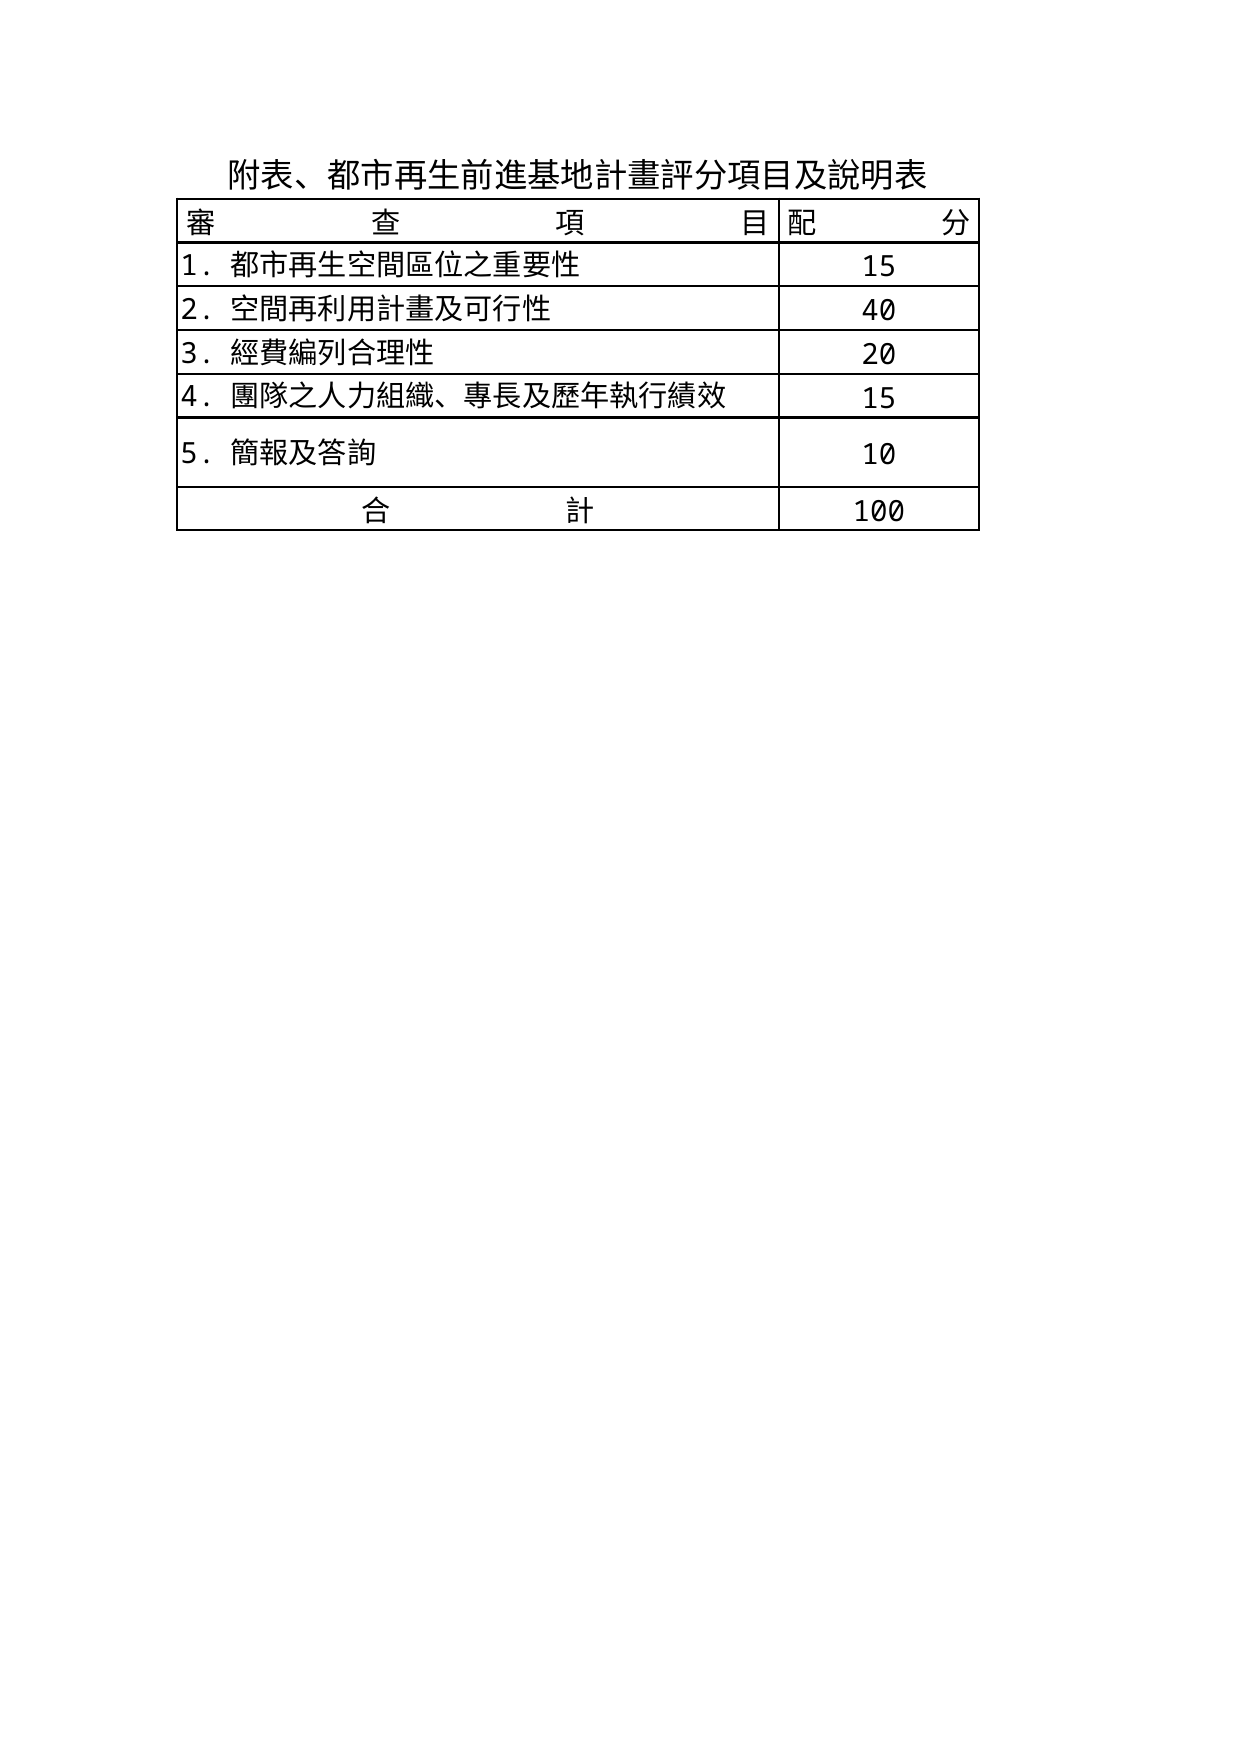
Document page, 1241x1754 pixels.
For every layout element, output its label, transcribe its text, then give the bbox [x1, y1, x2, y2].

table_cell 100 [780, 488, 978, 529]
table_cell 空間再利用計畫及可行性 [178, 287, 778, 329]
table_header 審查項目 [178, 200, 778, 241]
table_cell 團隊之人力組織、專長及歷年執行績效 [178, 375, 778, 416]
table_cell 合 計 [178, 488, 778, 529]
text 附表、都市再生前進基地計畫評分項目及說明表 [227, 148, 1092, 198]
table_cell 都市再生空間區位之重要性 [178, 244, 778, 285]
table_cell 經費編列合理性 [178, 331, 778, 373]
table_cell 40 [780, 287, 978, 329]
table_cell 15 [780, 244, 978, 285]
table_cell 15 [780, 375, 978, 416]
table_cell 簡報及答詢 [178, 419, 778, 486]
table_header 配分 [780, 200, 978, 241]
table_cell 20 [780, 331, 978, 373]
table_cell 10 [780, 419, 978, 486]
